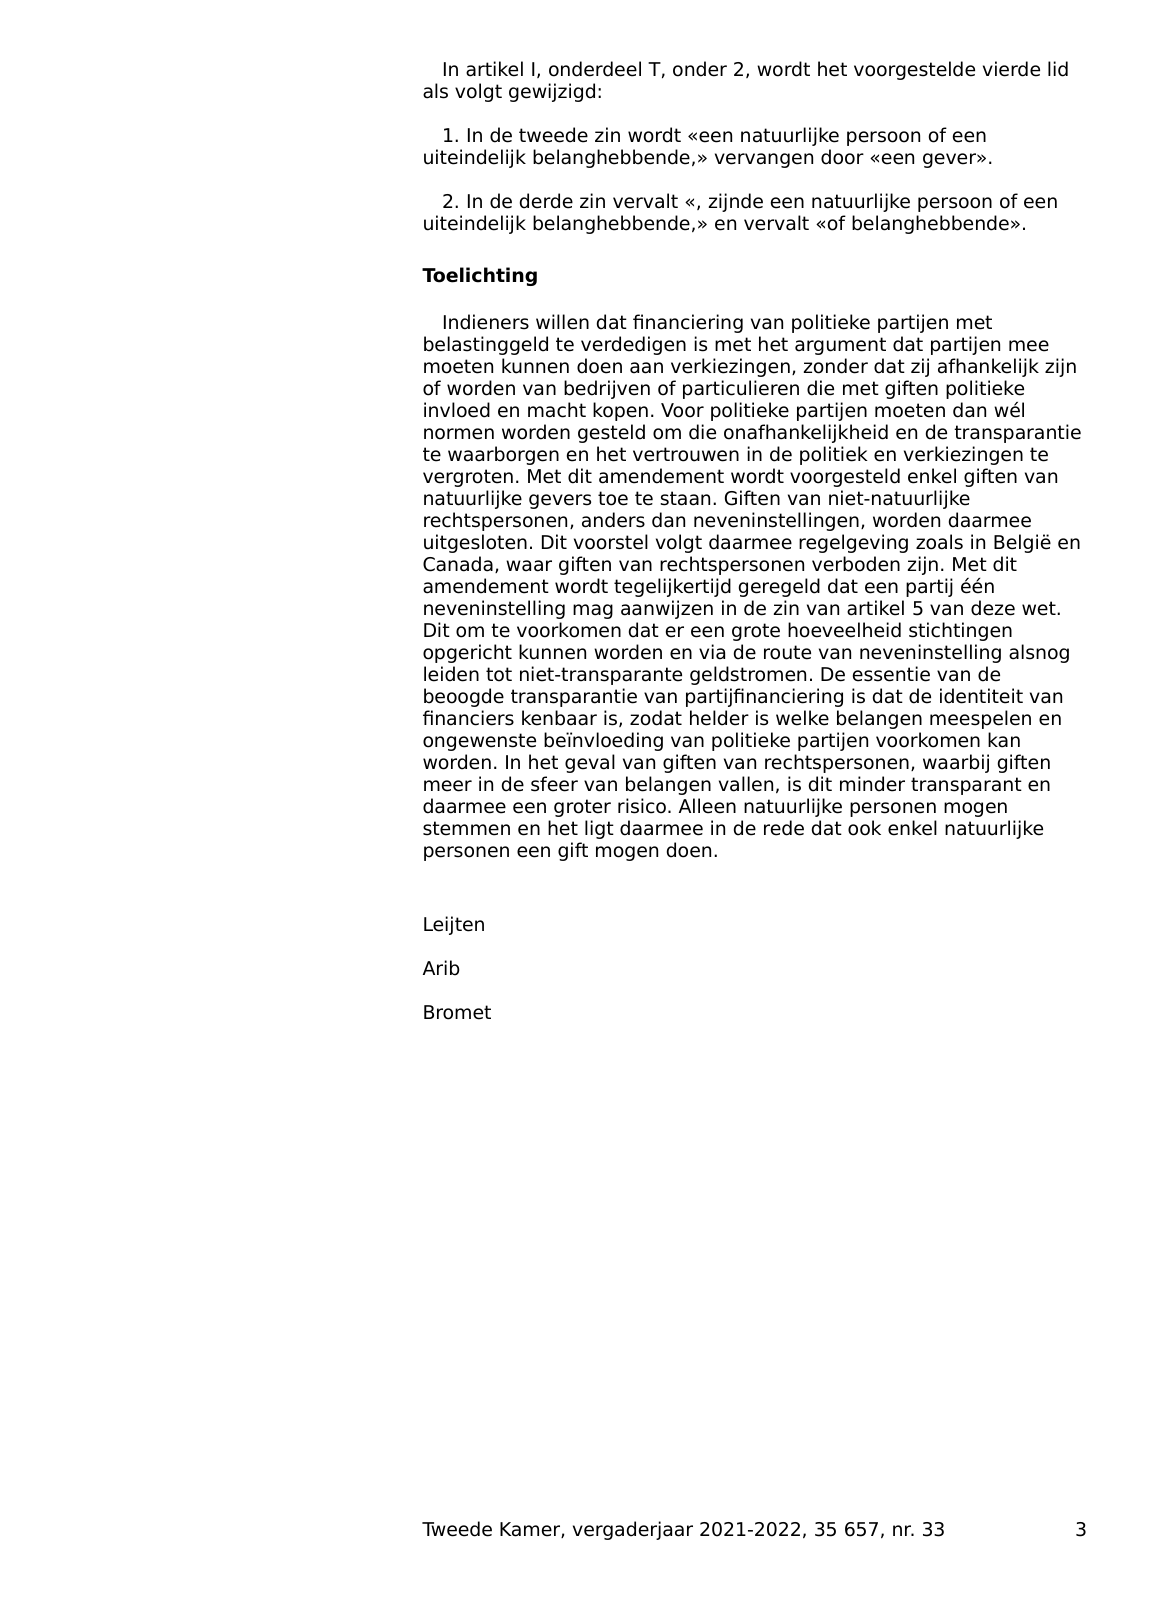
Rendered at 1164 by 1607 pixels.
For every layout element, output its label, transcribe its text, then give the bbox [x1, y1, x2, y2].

subtitle Toelichting [422, 265, 1087, 287]
text Leijten Arib Bromet [422, 892, 1087, 1024]
text Indieners willen dat financiering van politieke partijen met belastinggeld te verdedigen is met het argument dat partijen mee moeten kunnen doen aan verkiezingen, zonder dat zij afhankelijk zijn of worden van bedrijven of particulieren die met giften politieke invloed en macht kopen. Voor politieke partijen moeten dan wél normen worden gesteld om die onafhankelijkheid en de transparantie te waarborgen en het vertrouwen in de politiek en verkiezingen te vergroten. Met dit amendement wordt voorgesteld enkel giften van natuurlijke gevers toe te staan. Giften van niet-natuurlijke rechtspersonen, anders dan neveninstellingen, worden daarmee uitgesloten. Dit voorstel volgt daarmee regelgeving zoals in België en Canada, waar giften van rechtspersonen verboden zijn. Met dit amendement wordt tegelijkertijd geregeld dat een partij één neveninstelling mag aanwijzen in de zin van artikel 5 van deze wet. Dit om te voorkomen dat er een grote hoeveelheid stichtingen opgericht kunnen worden en via de route van neveninstelling alsnog leiden tot niet-transparante geldstromen. De essentie van de beoogde transparantie van partijfinanciering is dat de identiteit van financiers kenbaar is, zodat helder is welke belangen meespelen en ongewenste beïnvloeding van politieke partijen voorkomen kan worden. In het geval van giften van rechtspersonen, waarbij giften meer in de sfeer van belangen vallen, is dit minder transparant en daarmee een groter risico. Alleen natuurlijke personen mogen stemmen en het ligt daarmee in de rede dat ook enkel natuurlijke personen een gift mogen doen. [422, 312, 1087, 862]
text In artikel I, onderdeel T, onder 2, wordt het voorgestelde vierde lid als volgt gewijzigd: [422, 59, 1087, 103]
text 2. In de derde zin vervalt «, zijnde een natuurlijke persoon of een uiteindelijk belanghebbende,» en vervalt «of belanghebbende». [422, 191, 1087, 235]
text 1. In de tweede zin wordt «een natuurlijke persoon of een uiteindelijk belanghebbende,» vervangen door «een gever». [422, 125, 1087, 169]
